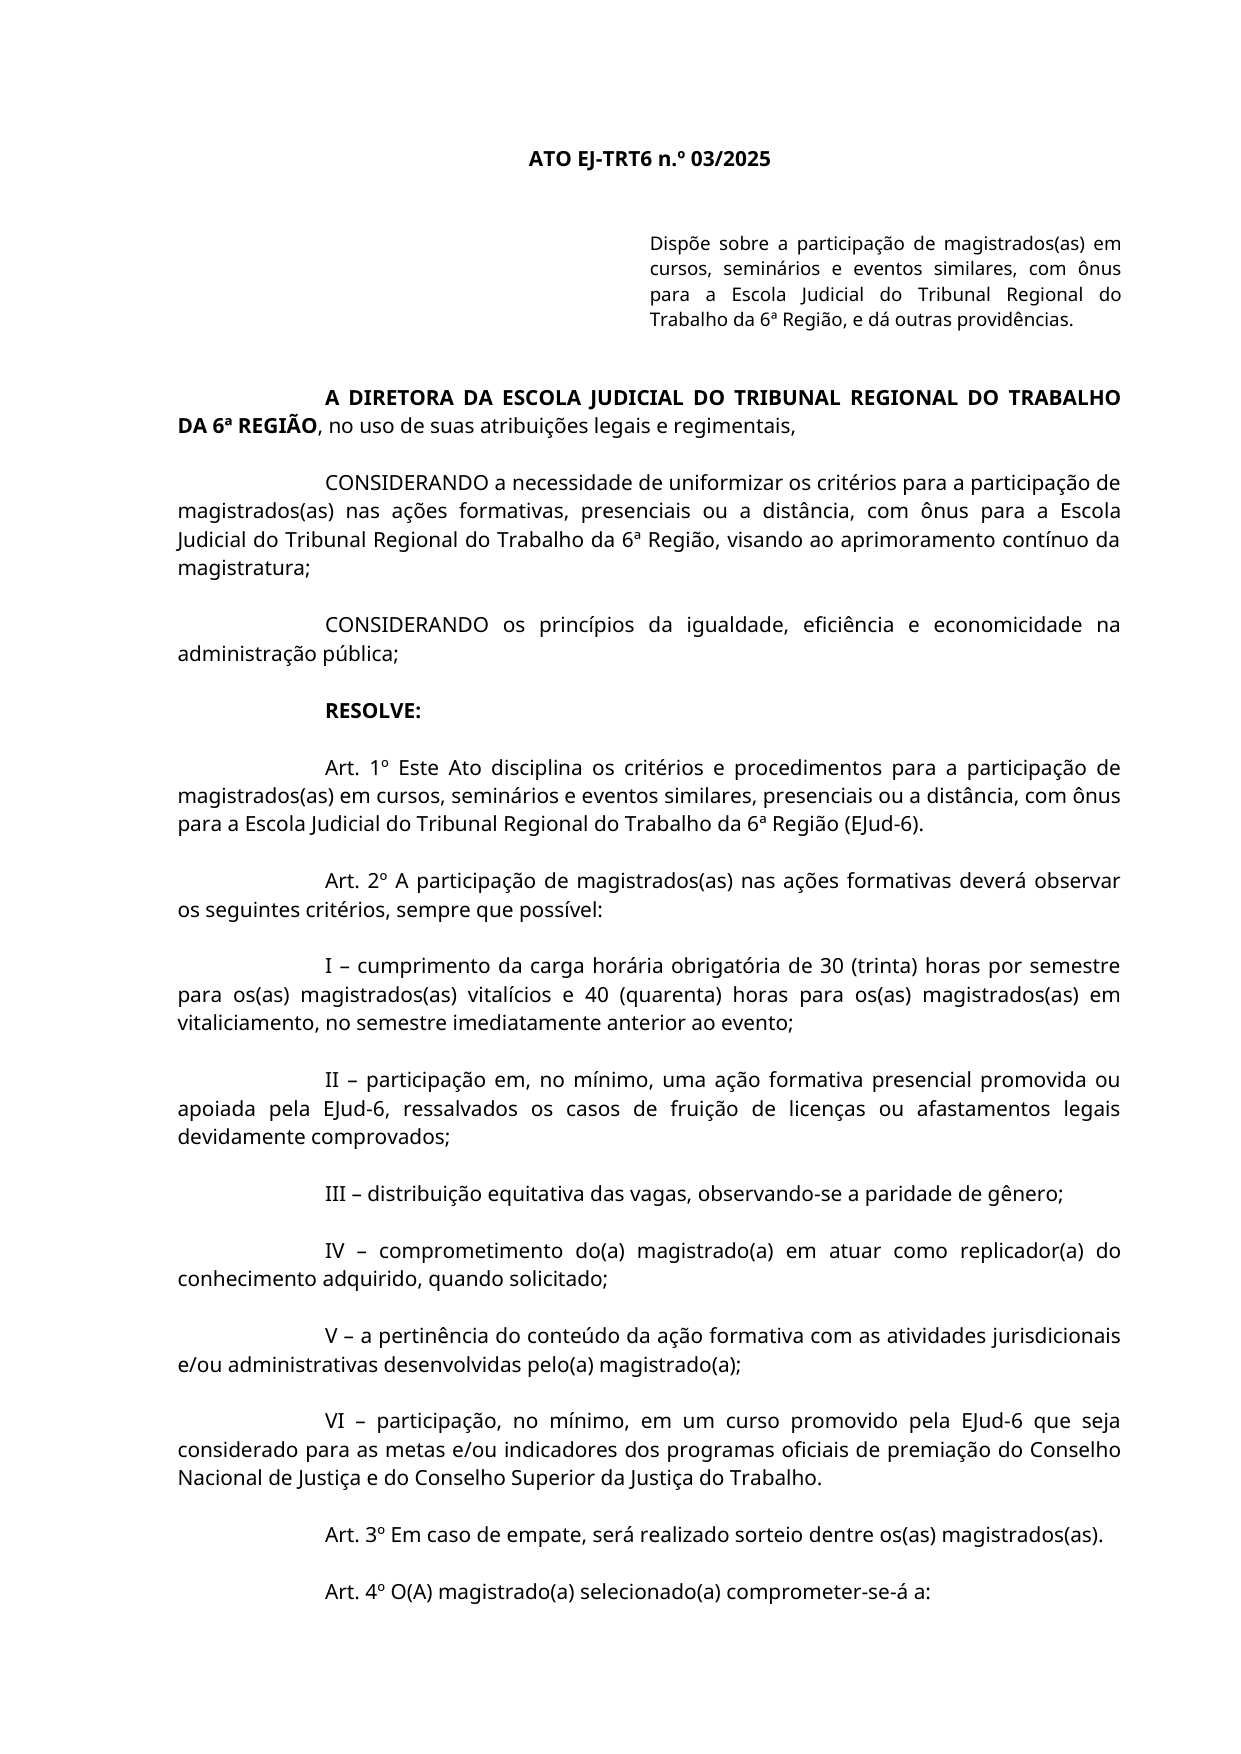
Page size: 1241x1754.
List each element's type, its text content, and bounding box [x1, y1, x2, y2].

text Art. 1º Este Ato disciplina os critérios e procedimentos para a participação de magistrados(as) em cursos, seminários e eventos similares, presenciais ou a distância, com ônus para a Escola Judicial do Tribunal Regional do Trabalho da 6ª Região (EJud-6). [177, 753, 1122, 838]
text Art. 4º O(A) magistrado(a) selecionado(a) comprometer-se-á a: [177, 1577, 1122, 1606]
text II – participação em, no mínimo, uma ação formativa presencial promovida ou apoiada pela EJud-6, ressalvados os casos de fruição de licenças ou afastamentos legais devidamente comprovados; [177, 1065, 1122, 1151]
text CONSIDERANDO os princípios da igualdade, eficiência e economicidade na administração pública; [177, 610, 1122, 667]
text VI – participação, no mínimo, em um curso promovido pela EJud-6 que seja considerado para as metas e/ou indicadores dos programas oficiais de premiação do Conselho Nacional de Justiça e do Conselho Superior da Justiça do Trabalho. [177, 1407, 1122, 1492]
text Art. 2º A participação de magistrados(as) nas ações formativas deverá observar os seguintes critérios, sempre que possível: [177, 866, 1122, 923]
text Dispõe sobre a participação de magistrados(as) em cursos, seminários e eventos similares, com ônus para a Escola Judicial do Tribunal Regional do Trabalho da 6ª Região, e dá outras providências. [649, 230, 1122, 332]
text Art. 3º Em caso de empate, será realizado sorteio dentre os(as) magistrados(as). [177, 1520, 1122, 1549]
text III – distribuição equitativa das vagas, observando-se a paridade de gênero; [177, 1179, 1122, 1208]
text I – cumprimento da carga horária obrigatória de 30 (trinta) horas por semestre para os(as) magistrados(as) vitalícios e 40 (quarenta) horas para os(as) magistrados(as) em vitaliciamento, no semestre imediatamente anterior ao evento; [177, 952, 1122, 1037]
text A DIRETORA DA ESCOLA JUDICIAL DO TRIBUNAL REGIONAL DO TRABALHO DA 6ª REGIÃO, no uso de suas atribuições legais e regimentais, [177, 383, 1122, 440]
text ATO EJ-TRT6 n.º 03/2025 [177, 144, 1122, 173]
text CONSIDERANDO a necessidade de uniformizar os critérios para a participação de magistrados(as) nas ações formativas, presenciais ou a distância, com ônus para a Escola Judicial do Tribunal Regional do Trabalho da 6ª Região, visando ao aprimoramento contínuo da magistratura; [177, 468, 1122, 582]
text RESOLVE: [177, 696, 1122, 724]
text V – a pertinência do conteúdo da ação formativa com as atividades jurisdicionais e/ou administrativas desenvolvidas pelo(a) magistrado(a); [177, 1321, 1122, 1378]
text IV – comprometimento do(a) magistrado(a) em atuar como replicador(a) do conhecimento adquirido, quando solicitado; [177, 1236, 1122, 1293]
